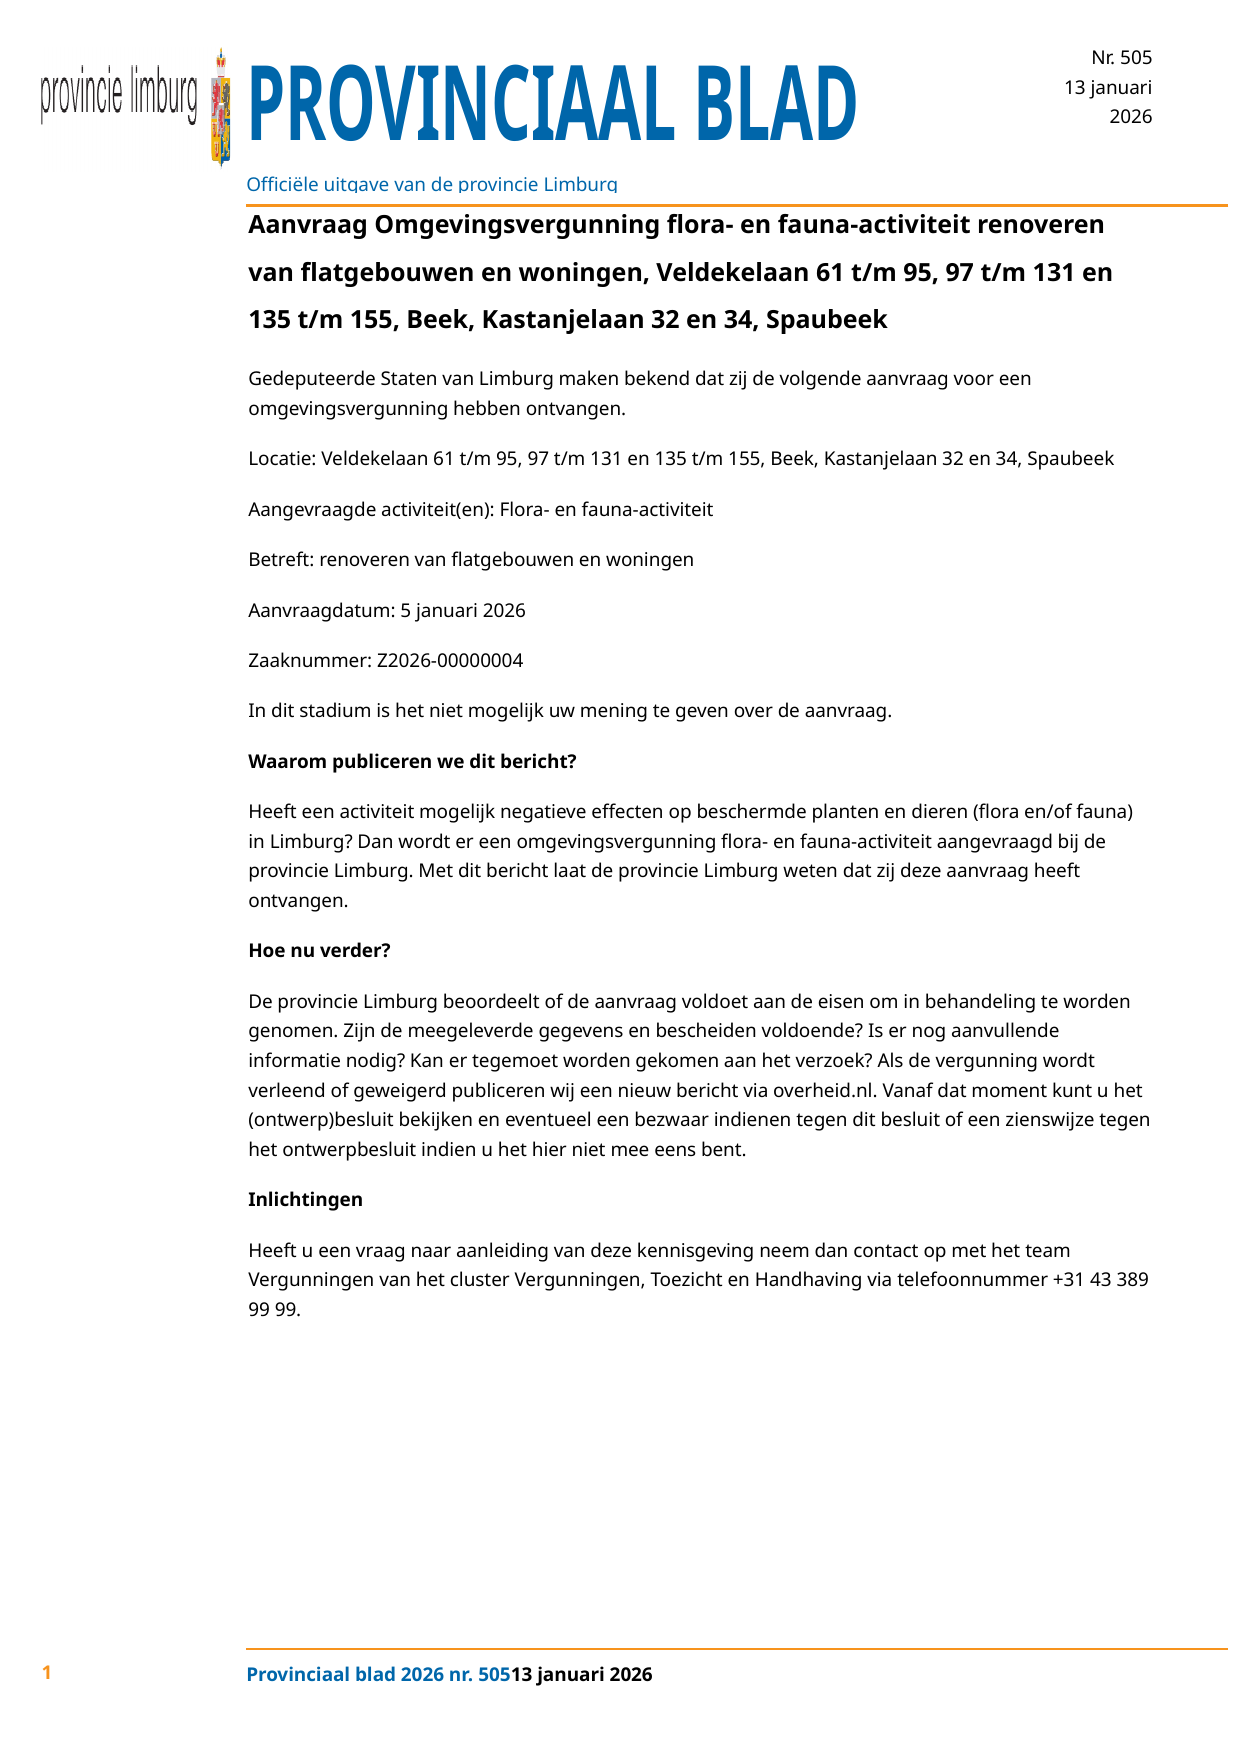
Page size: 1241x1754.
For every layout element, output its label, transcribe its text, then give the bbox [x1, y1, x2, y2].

text Heeft u een vraag naar aanleiding van deze kennisgeving neem dan contact op met het team Vergunningen van het cluster Vergunningen, Toezicht en Handhaving via telefoonnummer +31 43 389 99 99. [248, 1237, 1152, 1322]
text Inlichtingen [248, 1186, 1152, 1212]
text Locatie: Veldekelaan 61 t/m 95, 97 t/m 131 en 135 t/m 155, Beek, Kastanjelaan 32 en 34, Spaubeek [248, 446, 1152, 471]
text Aanvraagdatum: 5 januari 2026 [248, 597, 1152, 622]
text Heeft een activiteit mogelijk negatieve effecten op beschermde planten en dieren (flora en/of fauna) in Limburg? Dan wordt er een omgevingsvergunning flora- en fauna-activiteit aangevraagd bij de provincie Limburg. Met dit bericht laat de provincie Limburg weten dat zij deze aanvraag heeft ontvangen. [248, 798, 1152, 913]
text Gedeputeerde Staten van Limburg maken bekend dat zij de volgende aanvraag voor een omgevingsvergunning hebben ontvangen. [248, 366, 1152, 421]
text Zaaknummer: Z2026-00000004 [248, 647, 1152, 673]
text Aanvraag Omgevingsvergunning flora- en fauna-activiteit renoveren van flatgebouwen en woningen, Veldekelaan 61 t/m 95, 97 t/m 131 en 135 t/m 155, Beek, Kastanjelaan 32 en 34, Spaubeek [248, 207, 1152, 336]
text Hoe nu verder? [248, 938, 1152, 963]
picture [41, 47, 231, 172]
text Aangevraagde activiteit(en): Flora- en fauna-activiteit [248, 496, 1152, 522]
text In dit stadium is het niet mogelijk uw mening te geven over de aanvraag. [248, 698, 1152, 723]
text Waarom publiceren we dit bericht? [248, 748, 1152, 774]
text De provincie Limburg beoordeelt of de aanvraag voldoet aan de eisen om in behandeling te worden genomen. Zijn de meegeleverde gegevens en bescheiden voldoende? Is er nog aanvullende informatie nodig? Kan er tegemoet worden gekomen aan het verzoek? Als de vergunning wordt verleend of geweigerd publiceren wij een nieuw bericht via overheid.nl. Vanaf dat moment kunt u het (ontwerp)besluit bekijken en eventueel een bezwaar indienen tegen dit besluit of een zienswijze tegen het ontwerpbesluit indien u het hier niet mee eens bent. [248, 988, 1152, 1162]
text Betreft: renoveren van flatgebouwen en woningen [248, 546, 1152, 572]
